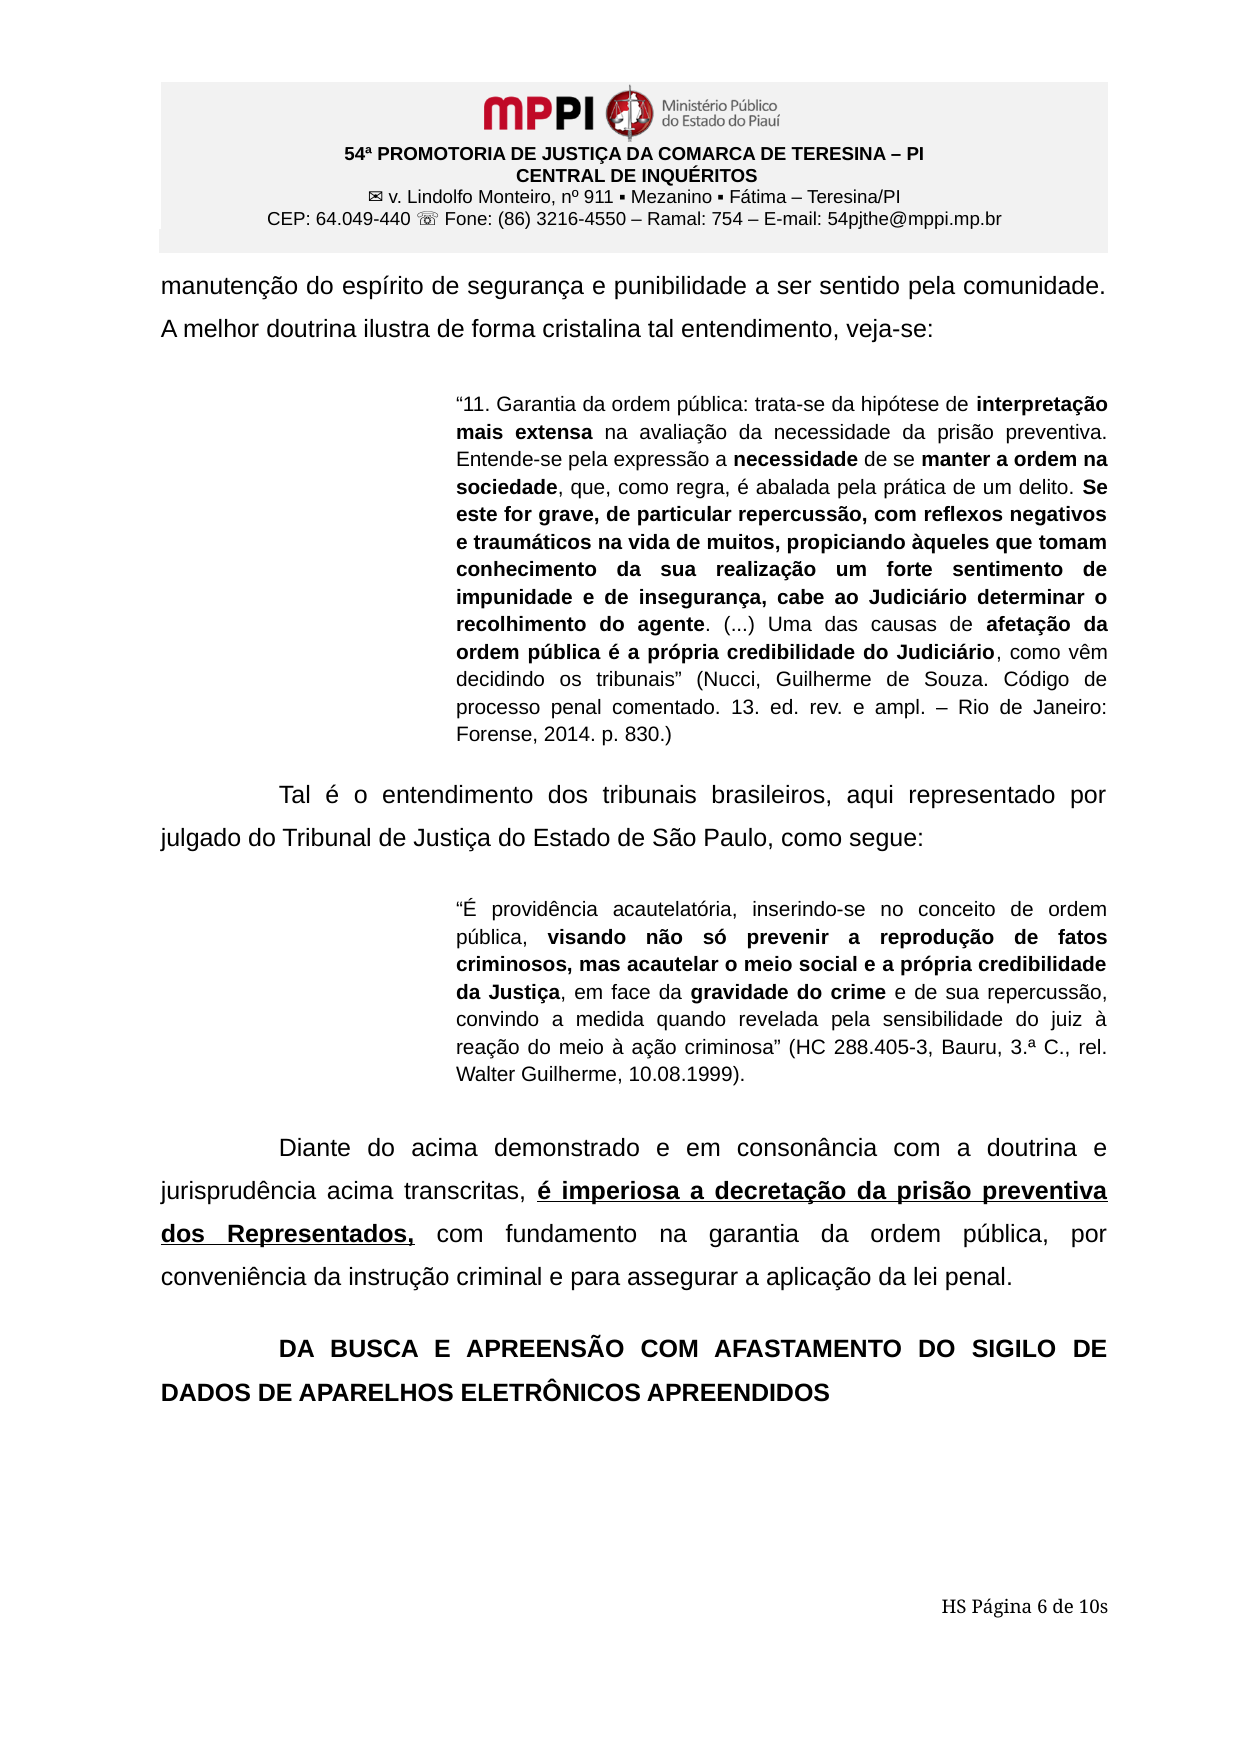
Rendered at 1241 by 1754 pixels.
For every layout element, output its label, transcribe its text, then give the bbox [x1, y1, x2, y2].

text DA BUSCA E APREENSÃO COM AFASTAMENTO DO SIGILO DE DADOS DE APARELHOS ELETRÔNICOS APREENDIDOS [161, 1334, 1108, 1406]
text manutenção do espírito de segurança e punibilidade a ser sentido pela comunidade. A melhor doutrina ilustra de forma cristalina tal entendimento, veja-se: [161, 271, 1108, 343]
text “11. Garantia da ordem pública: trata-se da hipótese de interpretação mais extensa na avaliação da necessidade da prisão preventiva. Entende-se pela expressão a necessidade de se manter a ordem na sociedade, que, como regra, é abalada pela prática de um delito. Se este for grave, de particular repercussão, com reflexos negativos e traumáticos na vida de muitos, propiciando àqueles que tomam conhecimento da sua realização um forte sentimento de impunidade e de insegurança, cabe ao Judiciário determinar o recolhimento do agente. (...) Uma das causas de afetação da ordem pública é a própria credibilidade do Judiciário, como vêm decidindo os tribunais” (Nucci, Guilherme de Souza. Código de processo penal comentado. 13. ed. rev. e ampl. – Rio de Janeiro: Forense, 2014. p. 830.) [456, 392, 1108, 746]
text Diante do acima demonstrado e em consonância com a doutrina e jurisprudência acima transcritas, é imperiosa a decretação da prisão preventiva dos Representados, com fundamento na garantia da ordem pública, por conveniência da instrução criminal e para assegurar a aplicação da lei penal. [161, 1133, 1108, 1291]
text “É providência acautelatória, inserindo-se no conceito de ordem pública, visando não só prevenir a reprodução de fatos criminosos, mas acautelar o meio social e a própria credibilidade da Justiça, em face da gravidade do crime e de sua repercussão, convindo a medida quando revelada pela sensibilidade do juiz à reação do meio à ação criminosa” (HC 288.405-3, Bauru, 3.ª C., rel. Walter Guilherme, 10.08.1999). [456, 897, 1108, 1086]
text Tal é o entendimento dos tribunais brasileiros, aqui representado por julgado do Tribunal de Justiça do Estado de São Paulo, como segue: [161, 780, 1108, 852]
picture [481, 83, 787, 142]
